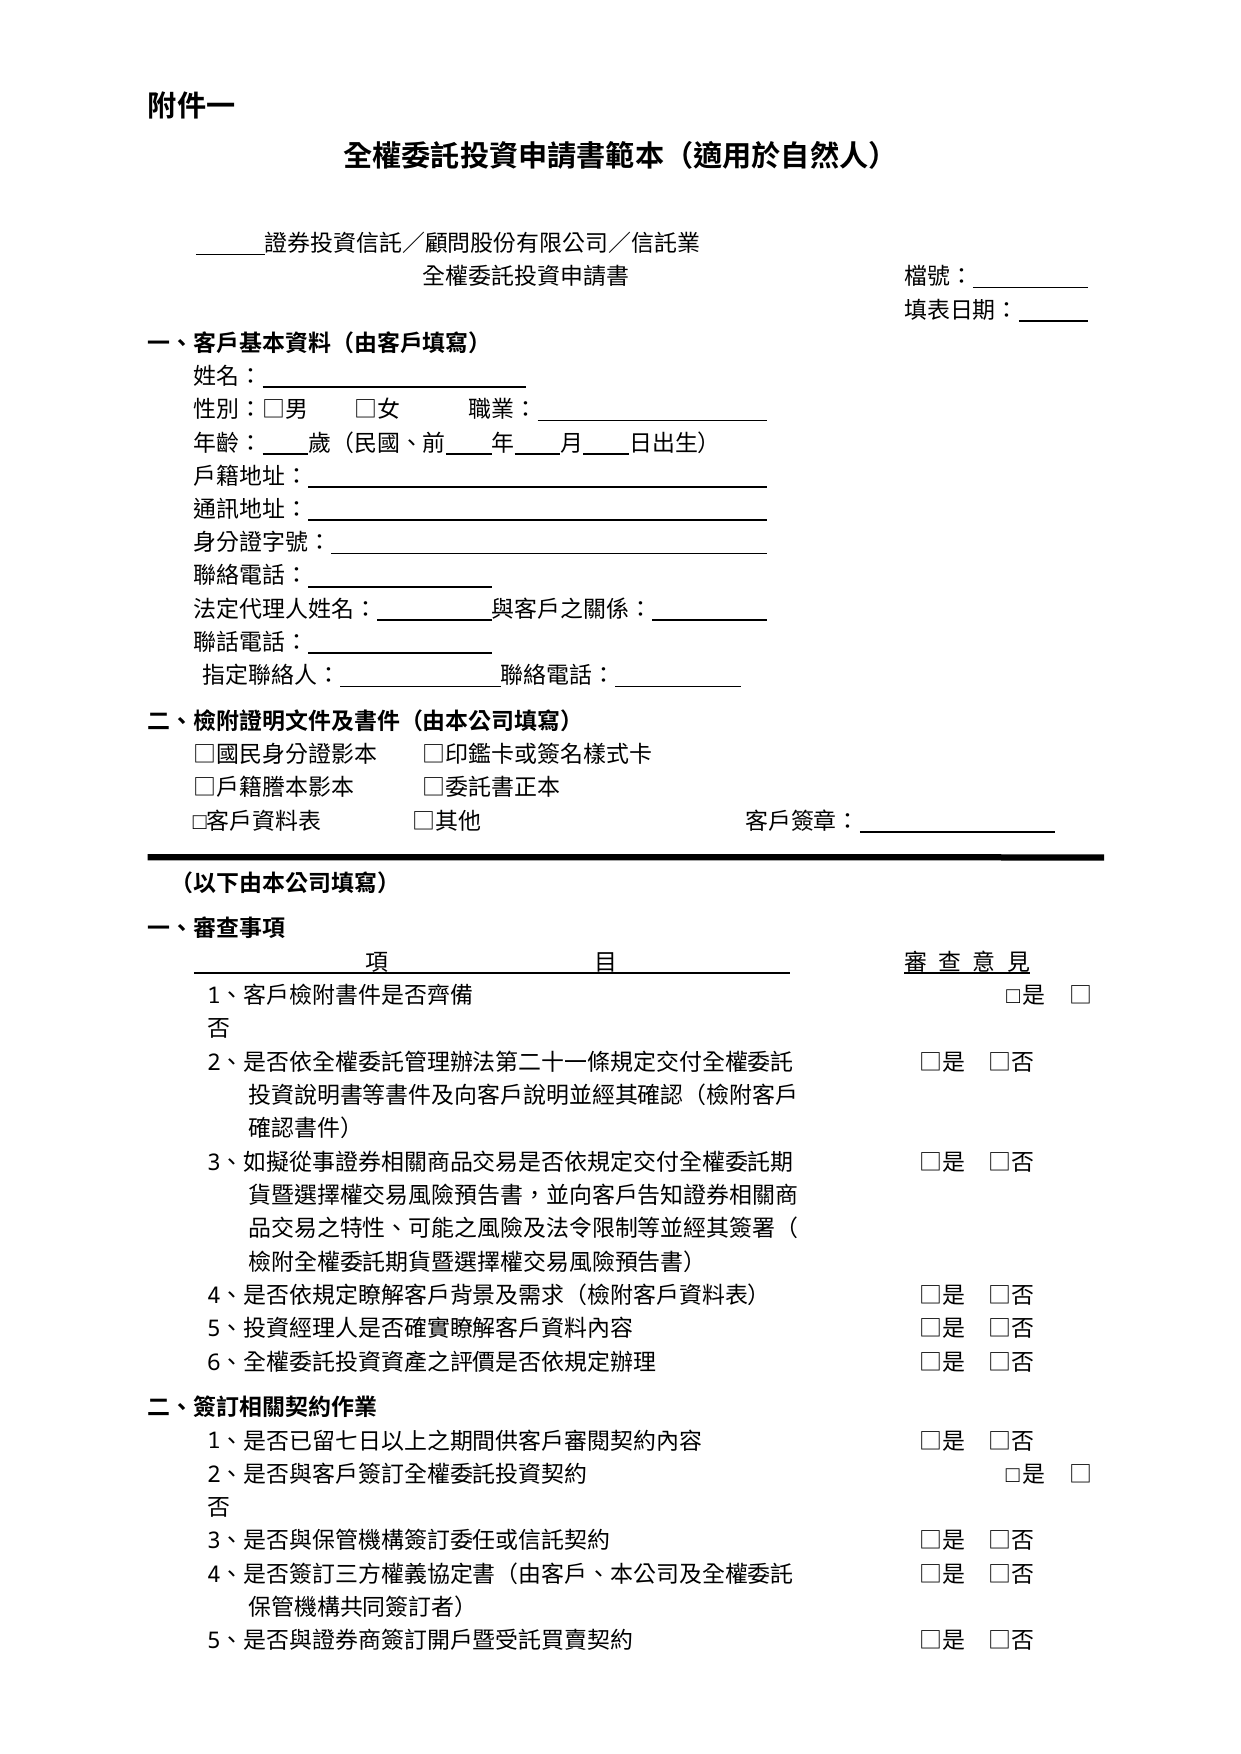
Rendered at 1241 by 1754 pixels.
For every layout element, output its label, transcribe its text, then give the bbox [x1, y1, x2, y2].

text 法定代理人姓名： 與客戶之關係： [148, 591, 1092, 624]
text 二、檢附證明文件及書件（由本公司填寫） [148, 703, 1092, 736]
text 聯話電話： [148, 624, 1092, 657]
text 貨暨選擇權交易風險預告書，並向客戶告知證券相關商 [207, 1177, 1092, 1210]
text 性別：□男 □女 職業： [148, 391, 1092, 424]
text 項 目 審 查 意 見 [148, 943, 1092, 977]
text 通訊地址： [148, 491, 1092, 524]
text （以下由本公司填寫） [148, 864, 1092, 898]
text 4、是否依規定瞭解客戶背景及需求（檢附客戶資料表） □是 □否 [207, 1277, 1092, 1310]
text 全權委託投資申請書範本（適用於自然人） [148, 125, 1092, 175]
text 確認書件） [207, 1110, 1092, 1143]
text □戶籍謄本影本 □委託書正本 [148, 769, 1092, 802]
text 2、是否與客戶簽訂全權委託投資契約 □是 □否 [207, 1456, 1092, 1522]
text 檢附全權委託期貨暨選擇權交易風險預告書） [207, 1243, 1092, 1277]
text 一、客戶基本資料（由客戶填寫） [148, 325, 1092, 358]
text 身分證字號： [148, 524, 1092, 557]
text 投資說明書等書件及向客戶說明並經其確認（檢附客戶 [207, 1077, 1092, 1110]
text 姓名： [148, 358, 1092, 391]
text □國民身分證影本 □印鑑卡或簽名樣式卡 [148, 736, 1092, 769]
text 3、是否與保管機構簽訂委任或信託契約 □是 □否 [207, 1522, 1092, 1556]
text 1、客戶檢附書件是否齊備 □是 □否 [207, 977, 1092, 1043]
text 品交易之特性、可能之風險及法令限制等並經其簽署（ [207, 1210, 1092, 1243]
text 戶籍地址： [148, 458, 1092, 491]
text 3、如擬從事證券相關商品交易是否依規定交付全權委託期 □是 □否 [207, 1143, 1092, 1177]
text 聯絡電話： [148, 557, 1092, 591]
text 年齡： 歲（民國、前 年 月 日出生） [148, 424, 1092, 458]
text 5、投資經理人是否確實瞭解客戶資料內容 □是 □否 [207, 1310, 1092, 1343]
text 二、簽訂相關契約作業 [148, 1389, 1092, 1422]
text 5、是否與證券商簽訂開戶暨受託買賣契約 □是 □否 [207, 1622, 1092, 1656]
text 保管機構共同簽訂者） [207, 1589, 1092, 1622]
text 填表日期： [148, 291, 1092, 325]
text 全權委託投資申請書 檔號： [148, 258, 1092, 291]
text 1、是否已留七日以上之期間供客戶審閱契約內容 □是 □否 [207, 1422, 1092, 1456]
text 指定聯絡人： 聯絡電話： [148, 657, 1092, 690]
text 證券投資信託／顧問股份有限公司／信託業 [173, 225, 1092, 258]
text 2、是否依全權委託管理辦法第二十一條規定交付全權委託 □是 □否 [207, 1043, 1092, 1077]
text 4、是否簽訂三方權義協定書（由客戶、本公司及全權委託 □是 □否 [207, 1556, 1092, 1589]
text 一、審查事項 [148, 910, 1092, 943]
text 6、全權委託投資資產之評價是否依規定辦理 □是 □否 [207, 1343, 1092, 1377]
text □客戶資料表 □其他 客戶簽章： [148, 802, 1092, 836]
text 附件一 [148, 75, 1092, 125]
